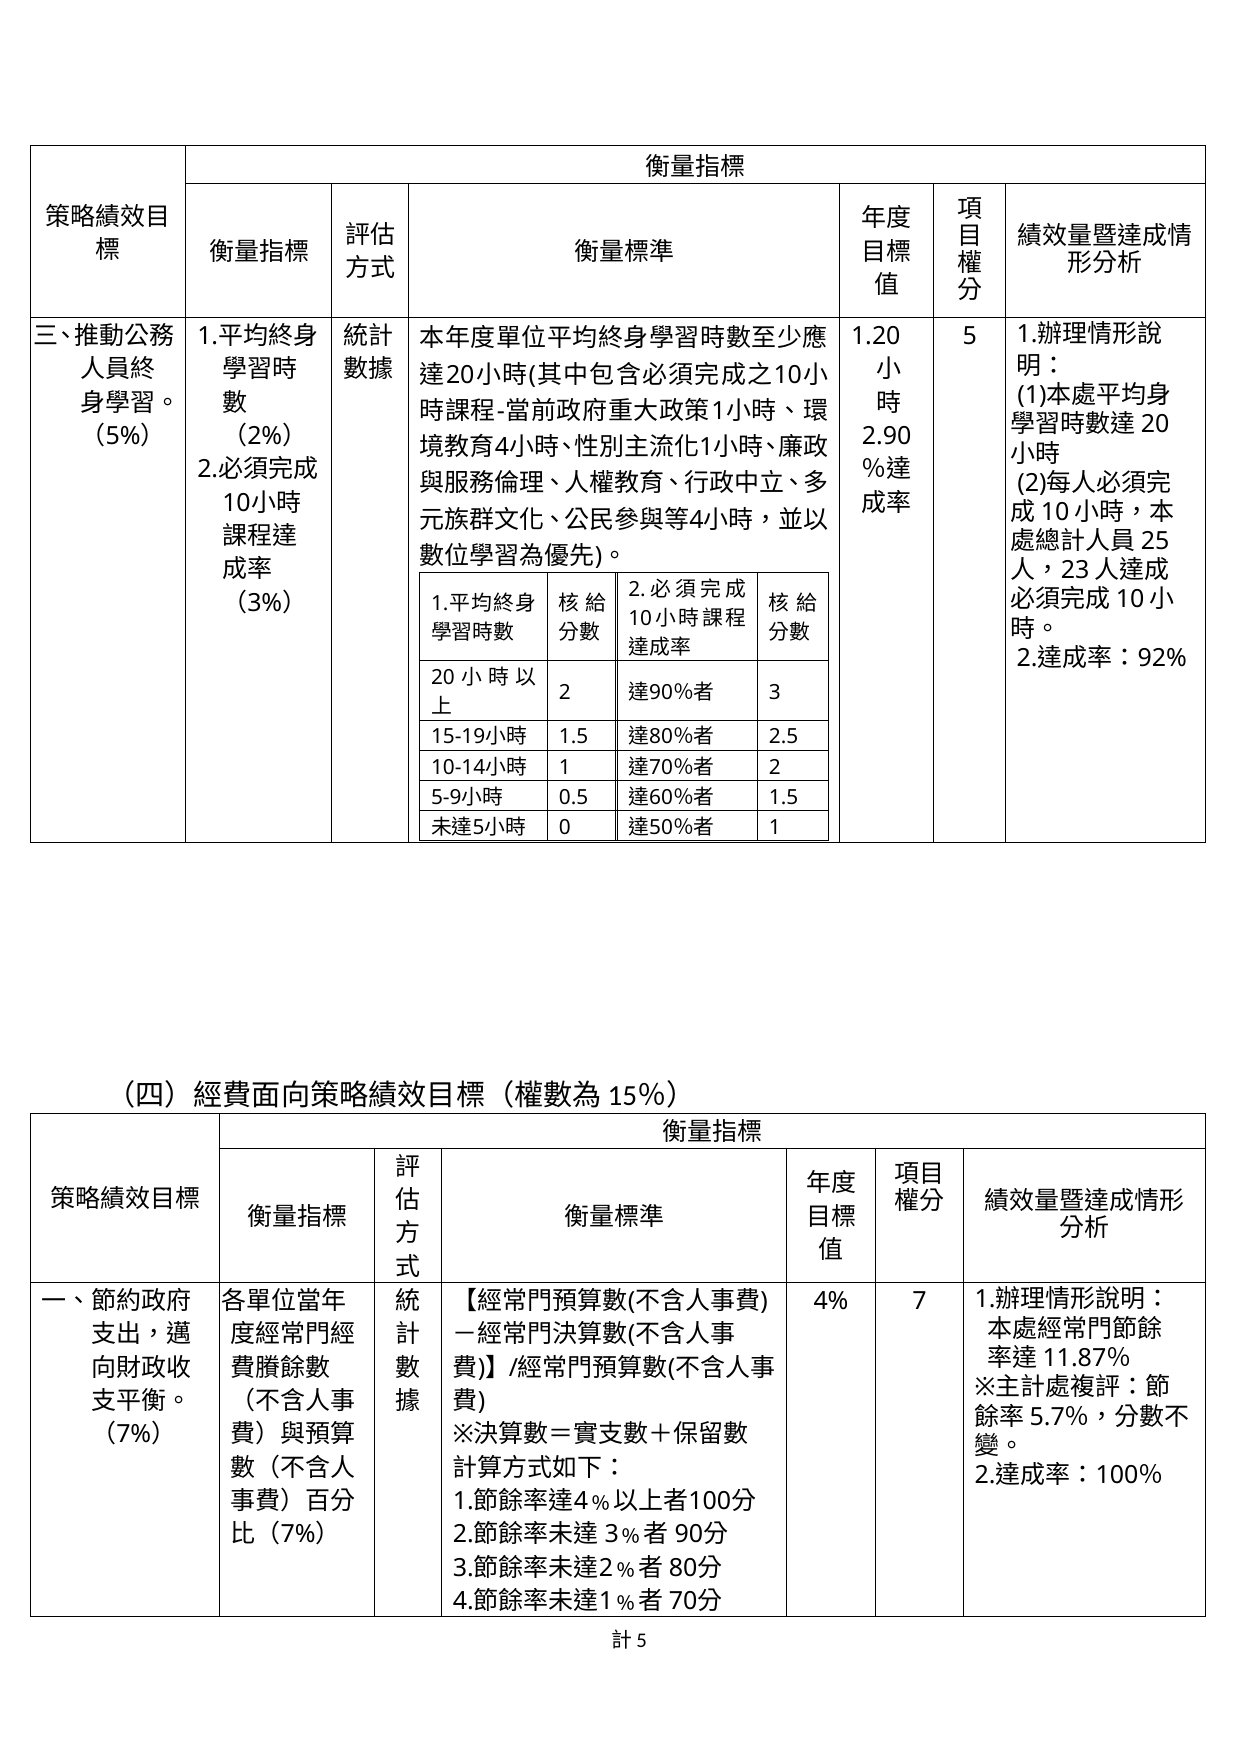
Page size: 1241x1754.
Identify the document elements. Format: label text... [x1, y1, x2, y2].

table_cell 1.辦理情形說明： (1)本處平均身 學習時數達20小時 (2)每人必須完成10小時，本處總計人員25 人，23人達成 必須完成10小 時。 2.達成率：92% [1006, 318, 1205, 842]
table_cell 10-14小時 [420, 751, 547, 780]
table_cell 達50％者 [618, 811, 757, 840]
table_cell 7 [876, 1283, 963, 1616]
table_cell 達80％者 [618, 721, 757, 750]
table_cell 達60％者 [618, 781, 757, 810]
table_cell 年度 目標值 [840, 184, 933, 317]
table_header 2.必須完成10小時課程達成率 [618, 573, 757, 660]
table_cell 0 [548, 811, 615, 840]
table_cell 2 [548, 661, 615, 719]
table_cell 【經常門預算數(不含人事費)－經常門決算數(不含人事費)】/經常門預算數(不含人事費) ※決算數＝實支數＋保留數 計算方式如下： 1.節餘率達4﹪以上者100分 2.節餘率未達 3﹪者 90分 3.節餘率未達2﹪者 80分 4.節餘率未達1﹪者 70分 [442, 1283, 786, 1616]
table_cell 評估方式 [332, 184, 408, 317]
table_cell 績效量暨達成情形分析 [964, 1149, 1205, 1282]
table_cell 衡量標準 [409, 184, 839, 317]
table_cell 1.5 [758, 781, 828, 810]
table_cell 3 [758, 661, 828, 719]
table_cell 績效量暨達成情形分析 [1006, 184, 1205, 317]
table_cell 1 [548, 751, 615, 780]
table_cell 4% [787, 1283, 875, 1616]
text （四）經費面向策略績效目標（權數為15％） [106, 1076, 1152, 1113]
table_cell 項目權分 [934, 184, 1005, 317]
table_header 策略績效目標 [31, 1114, 219, 1282]
table_cell 2 [758, 751, 828, 780]
table_cell 衡量指標 [220, 1149, 374, 1282]
table_cell 本年度單位平均終身學習時數至少應達20小時(其中包含必須完成之10小時課程-當前政府重大政策1小時、環境教育4小時、性別主流化1小時、廉政與服務倫理、人權教育、行政中立、多元族群文化、公民參與等4小時，並以數位學習為優先)。 [409, 318, 839, 842]
table_cell 統計數據 [332, 318, 408, 842]
table_cell 2.5 [758, 721, 828, 750]
table_cell 1.平均終身學習時數（2%） 2.必須完成10小時課程達成率（3%） [186, 318, 331, 842]
table_cell 1 [758, 811, 828, 840]
table_cell 衡量指標 [186, 184, 331, 317]
table_cell 15-19小時 [420, 721, 547, 750]
table_cell 節約政府支出，邁向財政收支平衡。（7%） [31, 1283, 219, 1616]
table_cell 1.辦理情形說明： 本處經常門節餘 率達11.87％ ※主計處複評：節餘率5.7％，分數不變。 2.達成率：100％ [964, 1283, 1205, 1616]
table_cell 三、推動公務人員終身學習。（5%） [31, 318, 185, 842]
table_cell 統計數據 [375, 1283, 441, 1616]
table_cell 評估方式 [375, 1149, 441, 1282]
table_cell 20小時以上 [420, 661, 547, 719]
table_cell 各單位當年度經常門經費賸餘數（不含人事費）與預算數（不含人事費）百分比（7%） [220, 1283, 374, 1616]
table_header 衡量指標 [186, 146, 1205, 182]
table_cell 1.20小時 2.90％達成率 [840, 318, 933, 842]
table_cell 5-9小時 [420, 781, 547, 810]
table_cell 年度 目標值 [787, 1149, 875, 1282]
table_header 衡量指標 [220, 1114, 1205, 1147]
table_cell 達70％者 [618, 751, 757, 780]
table_cell 達90％者 [618, 661, 757, 719]
table_cell 未達5小時 [420, 811, 547, 840]
table_header 1.平均終身學習時數 [420, 573, 547, 660]
table_cell 1.5 [548, 721, 615, 750]
table_header 核給分數 [758, 573, 828, 660]
table_header 策略績效目標 [31, 146, 185, 317]
table_cell 5 [934, 318, 1005, 842]
table_header 核給分數 [548, 573, 615, 660]
table_cell 0.5 [548, 781, 615, 810]
table_cell 衡量標準 [442, 1149, 786, 1282]
table_cell 項目權分 [876, 1149, 963, 1282]
